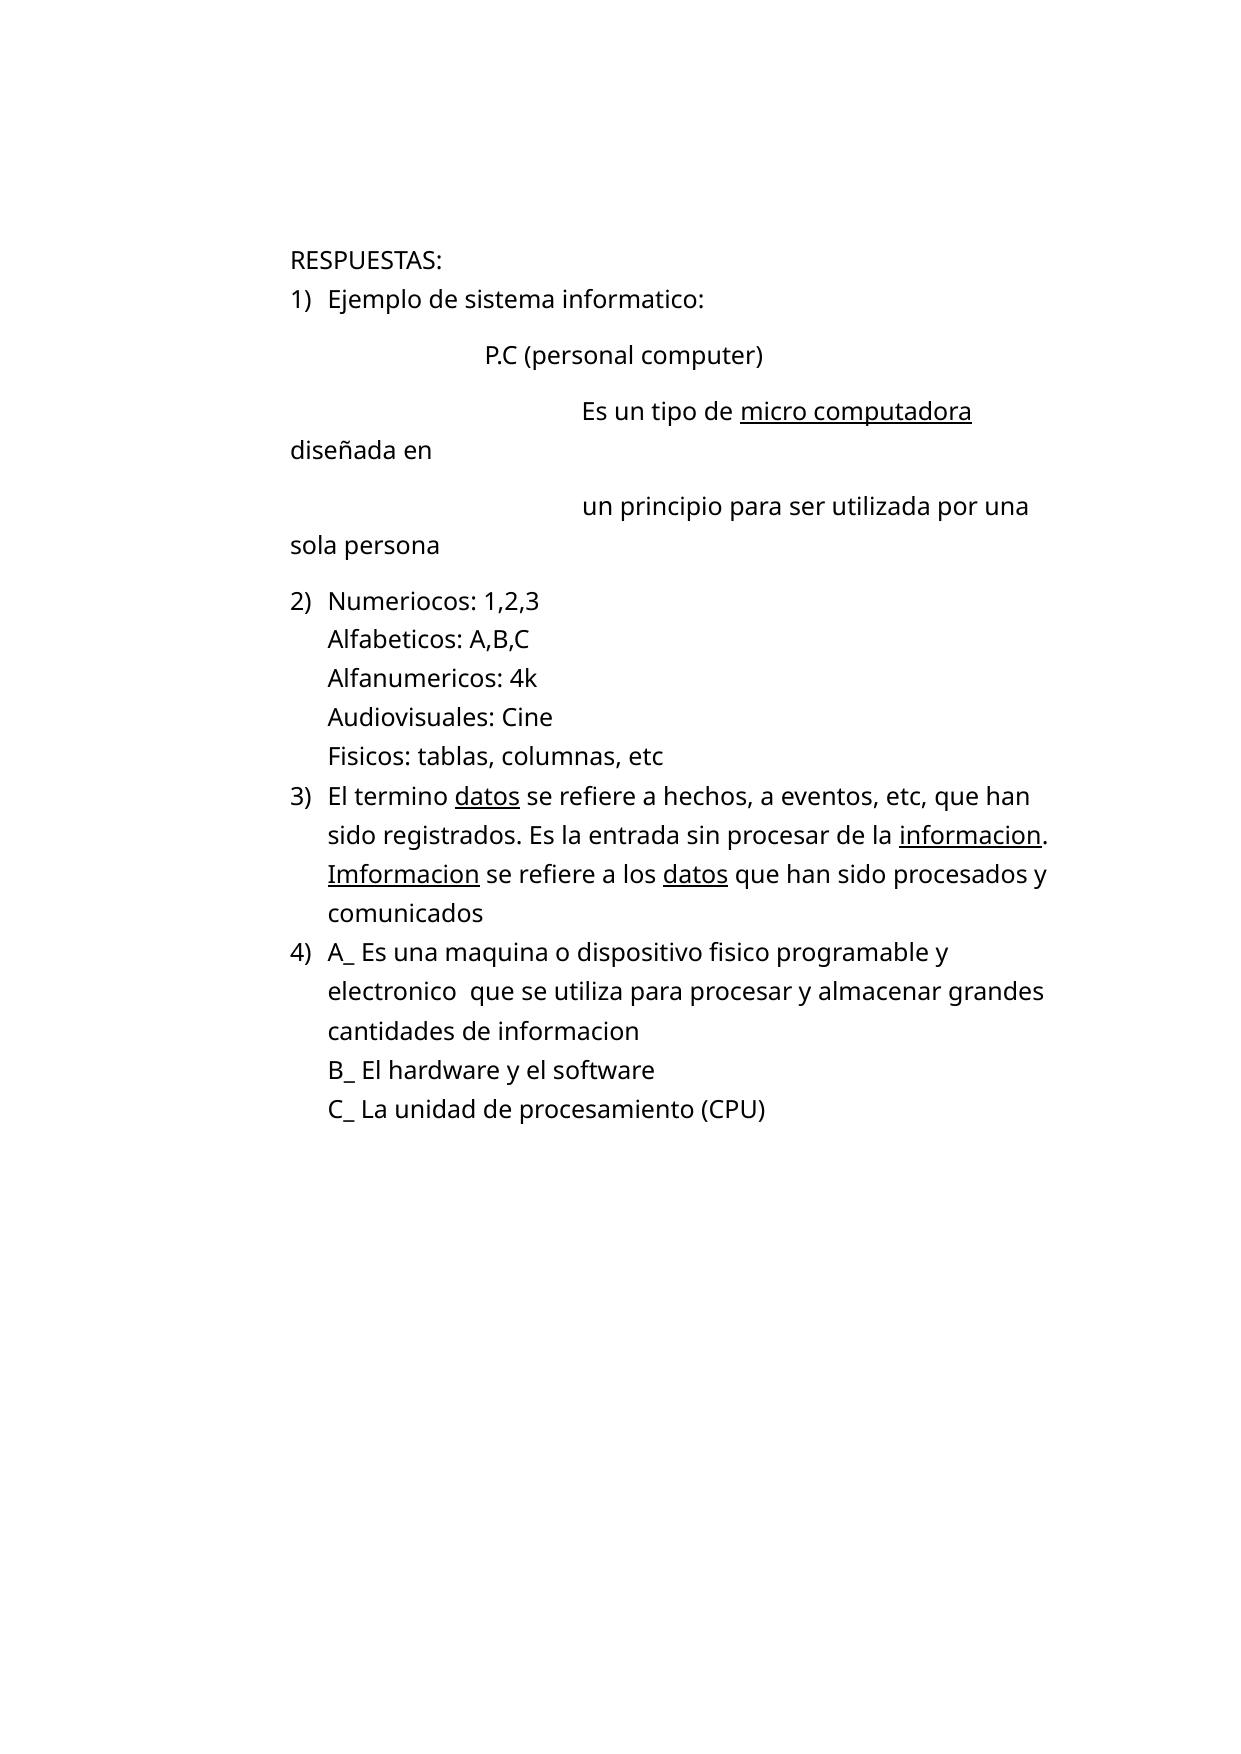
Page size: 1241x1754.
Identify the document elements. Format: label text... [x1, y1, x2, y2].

list C_ La unidad de procesamiento (CPU) [327, 1091, 1063, 1126]
list RESPUESTAS: [290, 243, 1063, 277]
text un principio para ser utilizada por una sola persona [290, 488, 1063, 561]
list Numeriocos: 1,2,3 [290, 583, 1063, 617]
list El termino datos se refiere a hechos, a eventos, etc, que han sido registrados. Es la entrada sin procesar de la informacion. [290, 778, 1063, 851]
list Ejemplo de sistema informatico: [290, 282, 1063, 316]
text P.C (personal computer) [290, 338, 1063, 372]
list Fisicos: tablas, columnas, etc [327, 739, 1063, 773]
list Alfabeticos: A,B,C [327, 622, 1063, 656]
list Imformacion se refiere a los datos que han sido procesados y comunicados [327, 856, 1063, 930]
text Es un tipo de micro computadora diseñada en [290, 393, 1063, 467]
list Audiovisuales: Cine [327, 700, 1063, 734]
list A_ Es una maquina o dispositivo fisico programable y electronico que se utiliza para procesar y almacenar grandes cantidades de informacion [290, 935, 1063, 1047]
list B_ El hardware y el software [327, 1052, 1063, 1086]
list Alfanumericos: 4k [327, 661, 1063, 695]
